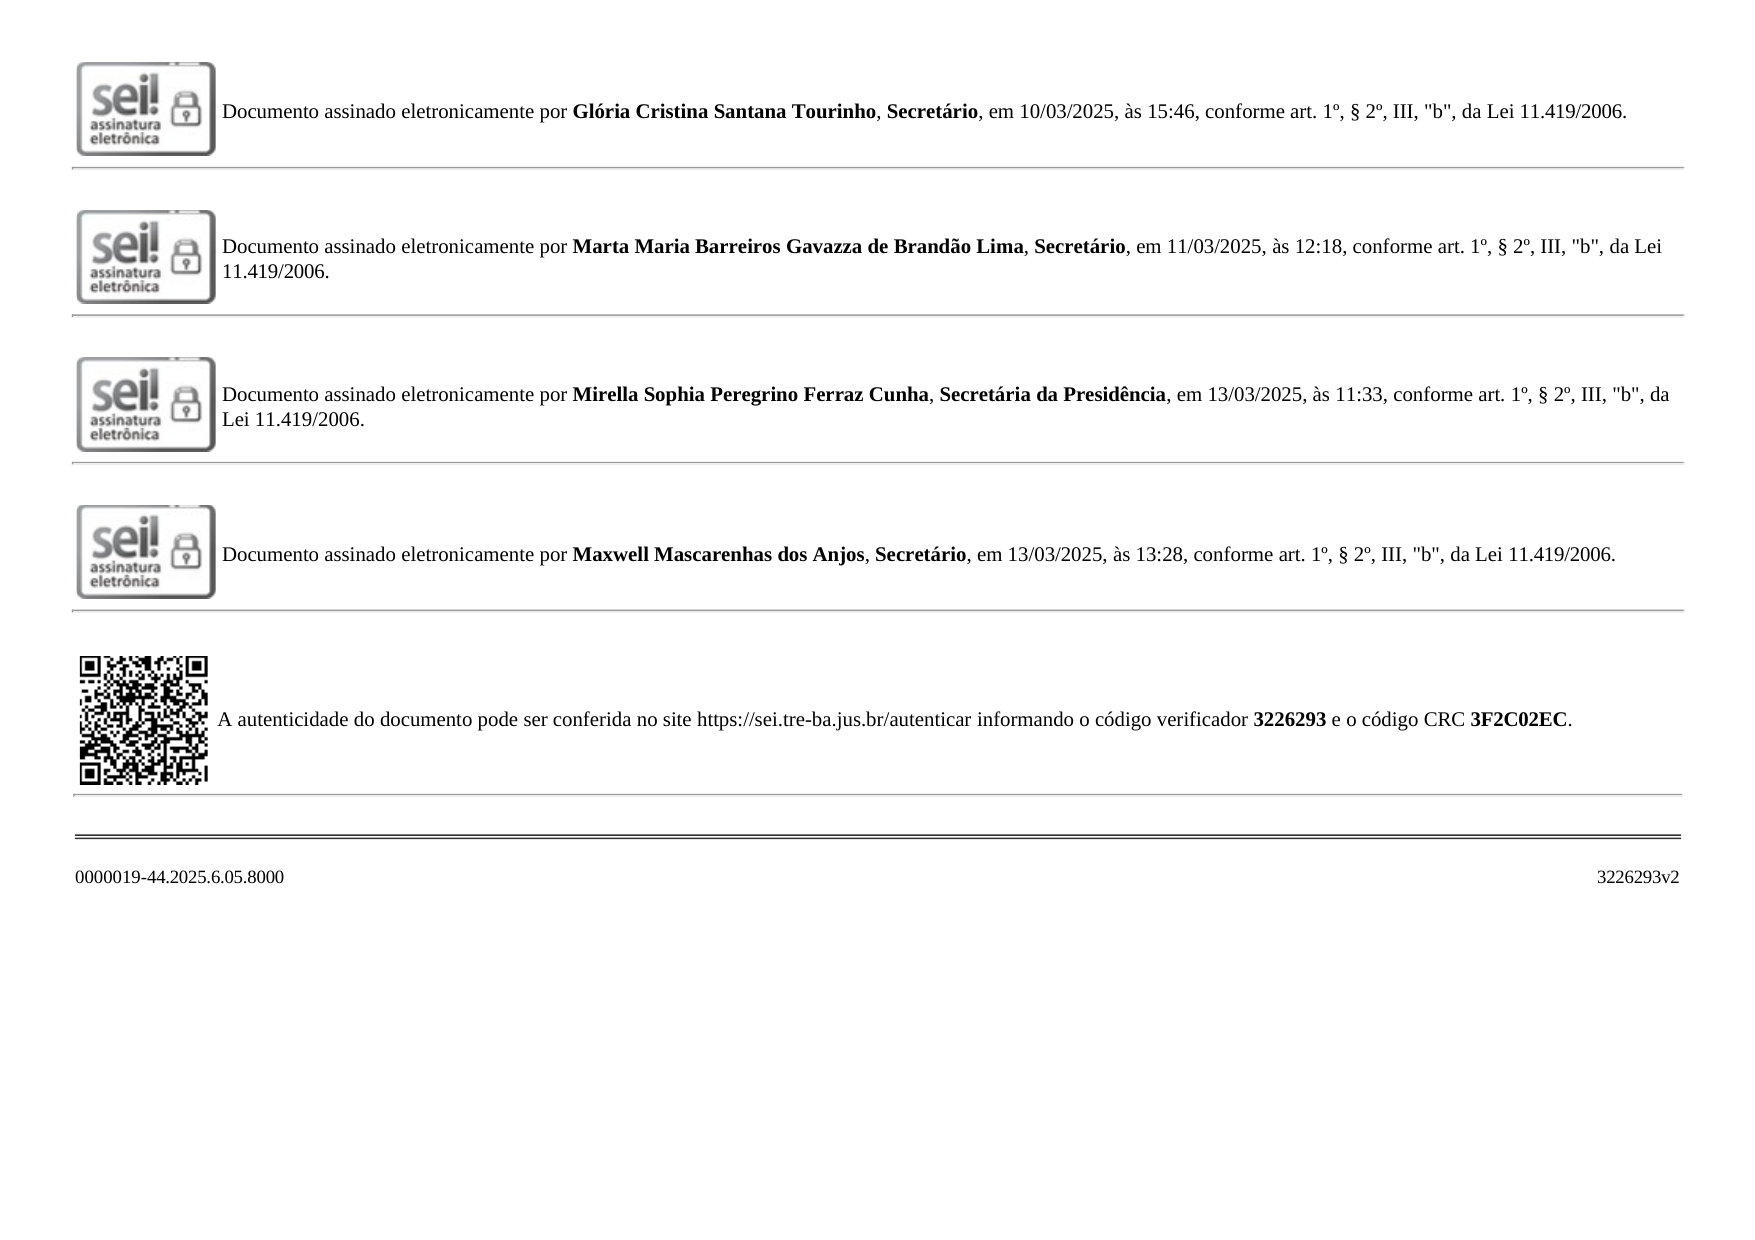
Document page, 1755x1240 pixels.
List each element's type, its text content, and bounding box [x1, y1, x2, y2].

text Documento assinado eletronicamente por Marta Maria Barreiros Gavazza de Brandão Lima, Secretário, em 11/03/2025, às 12:18, conforme art. 1º, § 2º, III, "b", da Lei 11.419/2006. [222, 234, 1695, 283]
text A autenticidade do documento pode ser conferida no site https://sei.tre-ba.jus.br/autenticar informando o código verificador 3226293 e o código CRC 3F2C02EC. [217, 707, 1695, 731]
text Documento assinado eletronicamente por Glória Cristina Santana Tourinho, Secretário, em 10/03/2025, às 15:46, conforme art. 1º, § 2º, III, "b", da Lei 11.419/2006. [222, 99, 1695, 123]
text 0000019-44.2025.6.05.8000 3226293v2 [75, 866, 1695, 888]
text Documento assinado eletronicamente por Mirella Sophia Peregrino Ferraz Cunha, Secretária da Presidência, em 13/03/2025, às 11:33, conforme art. 1º, § 2º, III, "b", da Lei 11.419/2006. [222, 382, 1688, 431]
text Documento assinado eletronicamente por Maxwell Mascarenhas dos Anjos, Secretário, em 13/03/2025, às 13:28, conforme art. 1º, § 2º, III, "b", da Lei 11.419/2006. [222, 542, 1695, 566]
